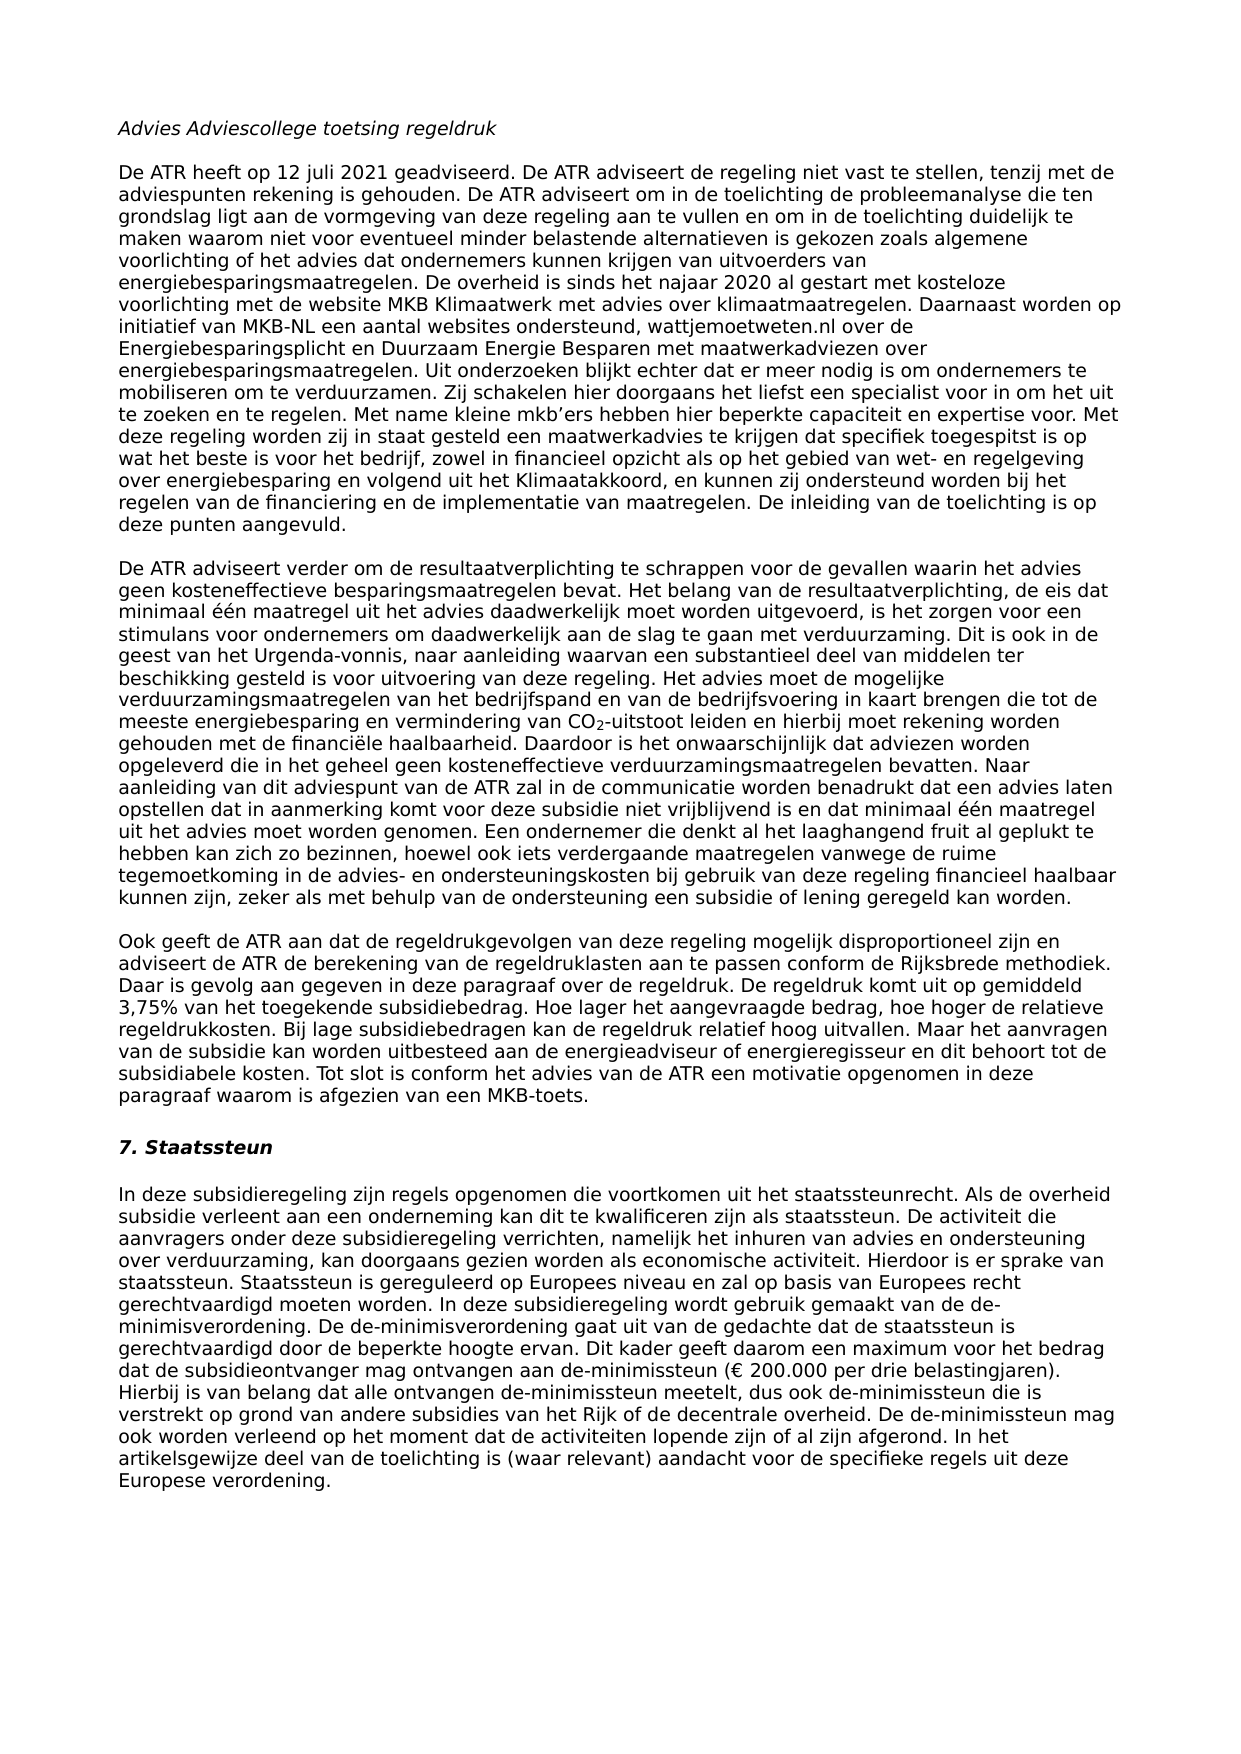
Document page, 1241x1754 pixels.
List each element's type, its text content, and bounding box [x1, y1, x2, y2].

text Ook geeft de ATR aan dat de regeldrukgevolgen van deze regeling mogelijk disproportioneel zijn en adviseert de ATR de berekening van de regeldruklasten aan te passen conform de Rijksbrede methodiek. Daar is gevolg aan gegeven in deze paragraaf over de regeldruk. De regeldruk komt uit op gemiddeld 3,75% van het toegekende subsidiebedrag. Hoe lager het aangevraagde bedrag, hoe hoger de relatieve regeldrukkosten. Bij lage subsidiebedragen kan de regeldruk relatief hoog uitvallen. Maar het aanvragen van de subsidie kan worden uitbesteed aan de energieadviseur of energieregisseur en dit behoort tot de subsidiabele kosten. Tot slot is conform het advies van de ATR een motivatie opgenomen in deze paragraaf waarom is afgezien van een MKB-toets. [118, 931, 1122, 1107]
subtitle Advies Adviescollege toetsing regeldruk [118, 118, 1122, 140]
text De ATR adviseert verder om de resultaatverplichting te schrappen voor de gevallen waarin het advies geen kosteneffectieve besparingsmaatregelen bevat. Het belang van de resultaatverplichting, de eis dat minimaal één maatregel uit het advies daadwerkelijk moet worden uitgevoerd, is het zorgen voor een stimulans voor ondernemers om daadwerkelijk aan de slag te gaan met verduurzaming. Dit is ook in de geest van het Urgenda-vonnis, naar aanleiding waarvan een substantieel deel van middelen ter beschikking gesteld is voor uitvoering van deze regeling. Het advies moet de mogelijke verduurzamingsmaatregelen van het bedrijfspand en van de bedrijfsvoering in kaart brengen die tot de meeste energiebesparing en vermindering van CO2-uitstoot leiden en hierbij moet rekening worden gehouden met de financiële haalbaarheid. Daardoor is het onwaarschijnlijk dat adviezen worden opgeleverd die in het geheel geen kosteneffectieve verduurzamingsmaatregelen bevatten. Naar aanleiding van dit adviespunt van de ATR zal in de communicatie worden benadrukt dat een advies laten opstellen dat in aanmerking komt voor deze subsidie niet vrijblijvend is en dat minimaal één maatregel uit het advies moet worden genomen. Een ondernemer die denkt al het laaghangend fruit al geplukt te hebben kan zich zo bezinnen, hoewel ook iets verdergaande maatregelen vanwege de ruime tegemoetkoming in de advies- en ondersteuningskosten bij gebruik van deze regeling financieel haalbaar kunnen zijn, zeker als met behulp van de ondersteuning een subsidie of lening geregeld kan worden. [118, 557, 1122, 909]
subtitle 7. Staatssteun [118, 1137, 1122, 1159]
text In deze subsidieregeling zijn regels opgenomen die voortkomen uit het staatssteunrecht. Als de overheid subsidie verleent aan een onderneming kan dit te kwalificeren zijn als staatssteun. De activiteit die aanvragers onder deze subsidieregeling verrichten, namelijk het inhuren van advies en ondersteuning over verduurzaming, kan doorgaans gezien worden als economische activiteit. Hierdoor is er sprake van staatssteun. Staatssteun is gereguleerd op Europees niveau en zal op basis van Europees recht gerechtvaardigd moeten worden. In deze subsidieregeling wordt gebruik gemaakt van de de-minimisverordening. De de-minimisverordening gaat uit van de gedachte dat de staatssteun is gerechtvaardigd door de beperkte hoogte ervan. Dit kader geeft daarom een maximum voor het bedrag dat de subsidieontvanger mag ontvangen aan de-minimissteun (€ 200.000 per drie belastingjaren). Hierbij is van belang dat alle ontvangen de-minimissteun meetelt, dus ook de-minimissteun die is verstrekt op grond van andere subsidies van het Rijk of de decentrale overheid. De de-minimissteun mag ook worden verleend op het moment dat de activiteiten lopende zijn of al zijn afgerond. In het artikelsgewijze deel van de toelichting is (waar relevant) aandacht voor de specifieke regels uit deze Europese verordening. [118, 1184, 1122, 1492]
text De ATR heeft op 12 juli 2021 geadviseerd. De ATR adviseert de regeling niet vast te stellen, tenzij met de adviespunten rekening is gehouden. De ATR adviseert om in de toelichting de probleemanalyse die ten grondslag ligt aan de vormgeving van deze regeling aan te vullen en om in de toelichting duidelijk te maken waarom niet voor eventueel minder belastende alternatieven is gekozen zoals algemene voorlichting of het advies dat ondernemers kunnen krijgen van uitvoerders van energiebesparingsmaatregelen. De overheid is sinds het najaar 2020 al gestart met kosteloze voorlichting met de website MKB Klimaatwerk met advies over klimaatmaatregelen. Daarnaast worden op initiatief van MKB-NL een aantal websites ondersteund, wattjemoetweten.nl over de Energiebesparingsplicht en Duurzaam Energie Besparen met maatwerkadviezen over energiebesparingsmaatregelen. Uit onderzoeken blijkt echter dat er meer nodig is om ondernemers te mobiliseren om te verduurzamen. Zij schakelen hier doorgaans het liefst een specialist voor in om het uit te zoeken en te regelen. Met name kleine mkb’ers hebben hier beperkte capaciteit en expertise voor. Met deze regeling worden zij in staat gesteld een maatwerkadvies te krijgen dat specifiek toegespitst is op wat het beste is voor het bedrijf, zowel in financieel opzicht als op het gebied van wet- en regelgeving over energiebesparing en volgend uit het Klimaatakkoord, en kunnen zij ondersteund worden bij het regelen van de financiering en de implementatie van maatregelen. De inleiding van de toelichting is op deze punten aangevuld. [118, 162, 1122, 536]
